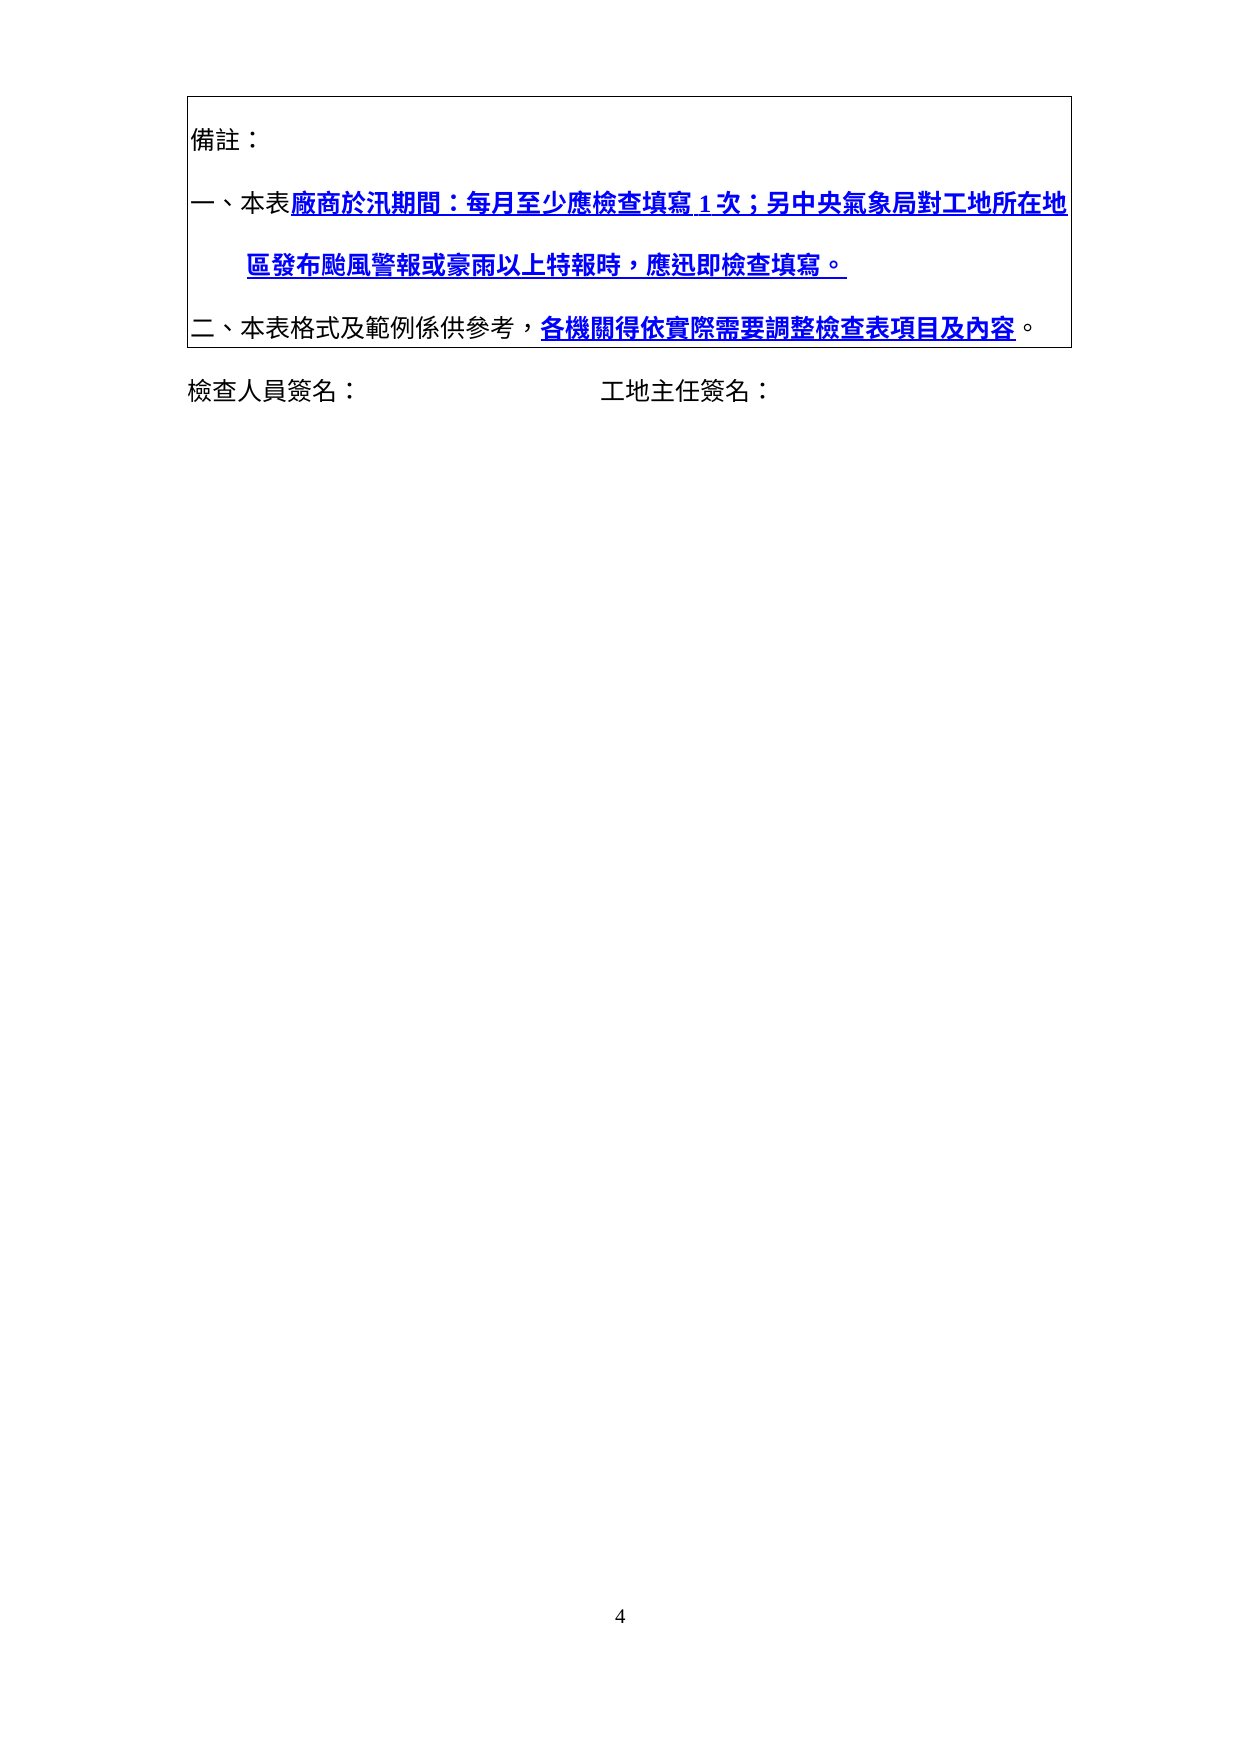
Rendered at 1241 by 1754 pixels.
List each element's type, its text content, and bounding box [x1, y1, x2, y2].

text 檢查人員簽名： 工地主任簽名： [187, 348, 1053, 411]
table_cell 備註： 一、本表廠商於汛期間：每月至少應檢查填寫1次；另中央氣象局對工地所在地區發布颱風警報或豪雨以上特報時，應迅即檢查填寫。 二、本表格式及範例係供參考，各機關得依實際需要調整檢查表項目及內容。 [188, 97, 1071, 347]
